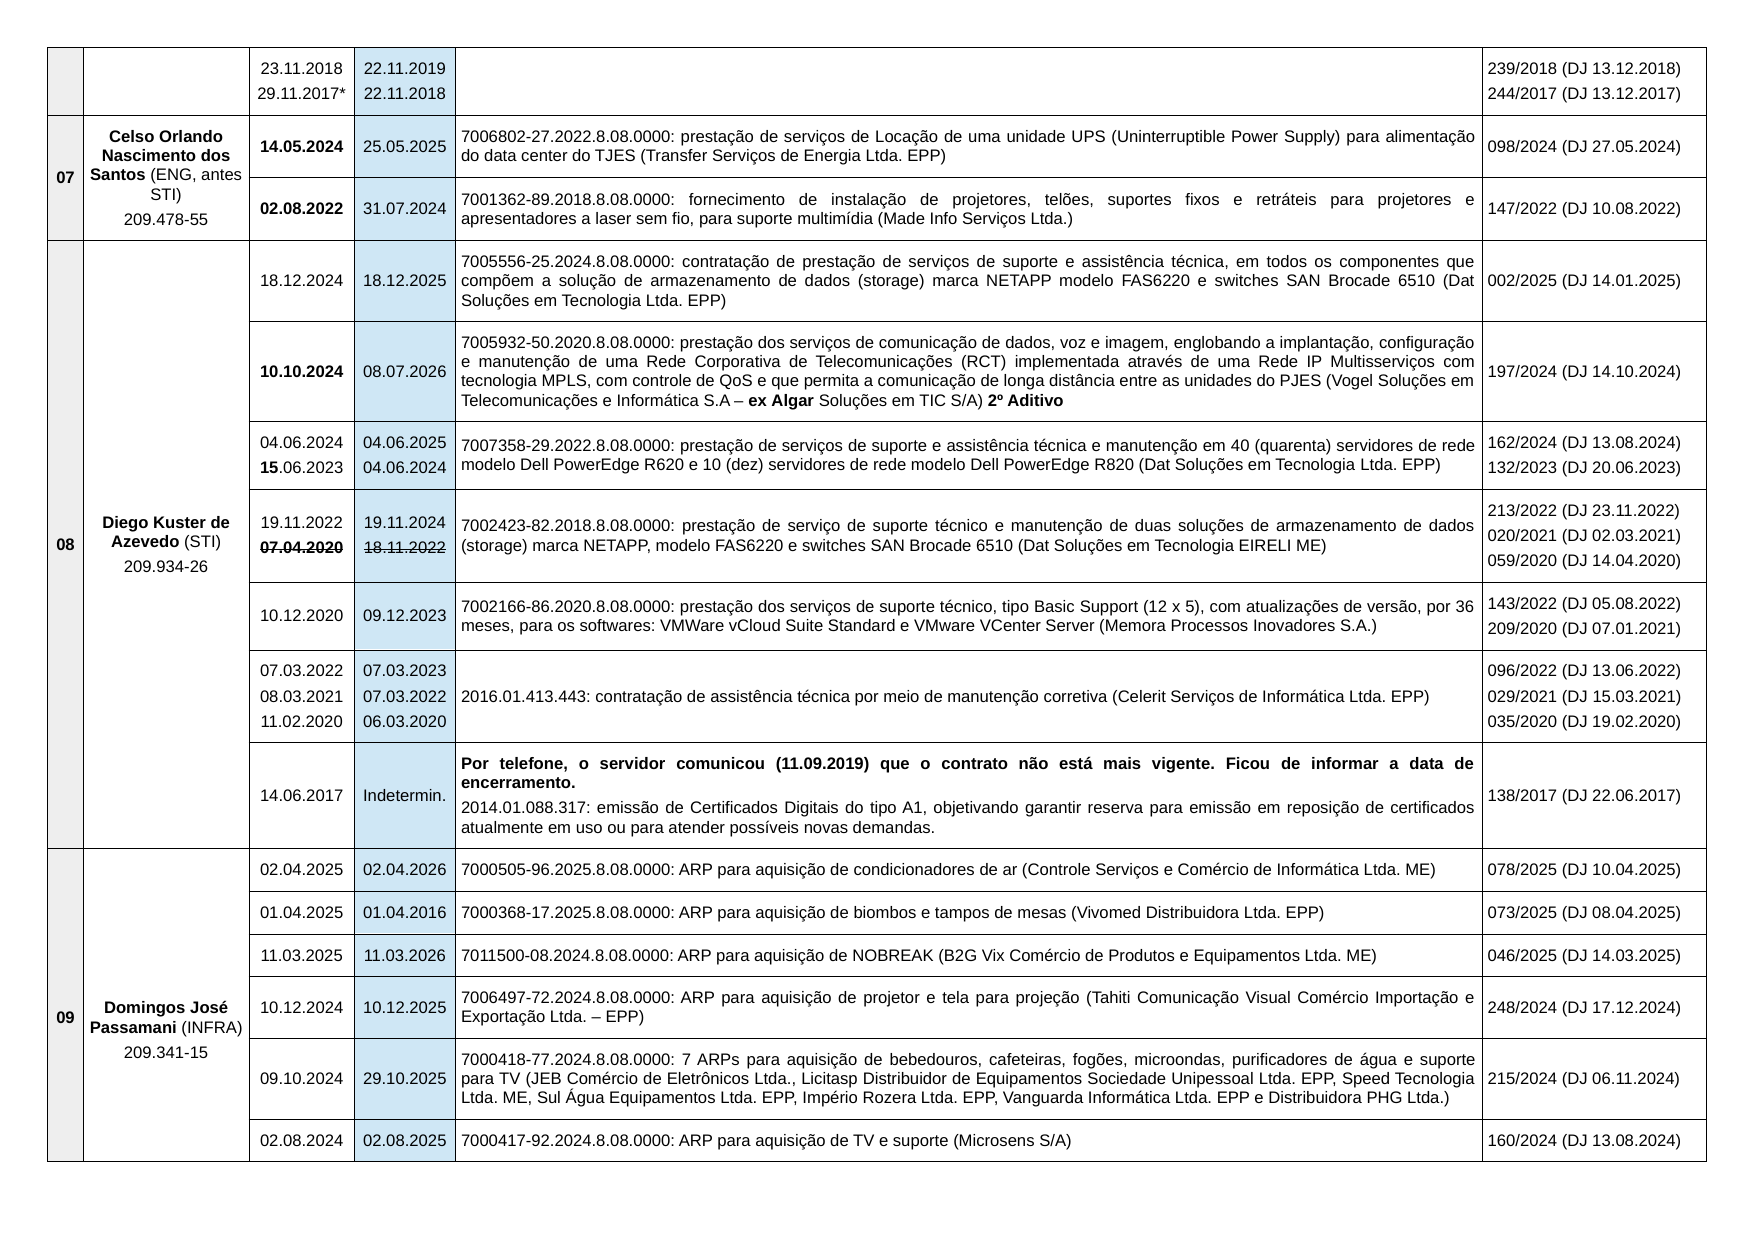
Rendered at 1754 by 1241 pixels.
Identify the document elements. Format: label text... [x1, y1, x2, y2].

table_cell 078/2025 (DJ 10.04.2025) [1483, 849, 1706, 891]
table_cell Diego Kuster de Azevedo (STI) 209.934-26 [84, 241, 249, 848]
table_cell 7005932-50.2020.8.08.0000: prestação dos serviços de comunicação de dados, voz e imagem, englobando a implantação, configuração e manutenção de uma Rede Corporativa de Telecomunicações (RCT) implementada através de uma Rede IP Multisserviços com tecnologia MPLS, com controle de QoS e que permita a comunicação de longa distância entre as unidades do PJES (Vogel Soluções em Telecomunicações e Informática S.A – ex Algar Soluções em TIC S/A) 2º Aditivo [456, 322, 1482, 421]
table_cell 07.03.2023 07.03.2022 06.03.2020 [355, 651, 455, 742]
table_cell 04.06.2024 15.06.2023 [250, 422, 354, 489]
table_cell 147/2022 (DJ 10.08.2022) [1483, 178, 1706, 240]
table_cell 138/2017 (DJ 22.06.2017) [1483, 743, 1706, 848]
table_cell 14.06.2017 [250, 743, 354, 848]
table_cell 197/2024 (DJ 14.10.2024) [1483, 322, 1706, 421]
table_cell Por telefone, o servidor comunicou (11.09.2019) que o contrato não está mais vigente. Ficou de informar a data de encerramento. 2014.01.088.317: emissão de Certificados Digitais do tipo A1, objetivando garantir reserva para emissão em reposição de certificados atualmente em uso ou para atender possíveis novas demandas. [456, 743, 1482, 848]
table_cell 02.08.2024 [250, 1120, 354, 1161]
table_cell 7000505-96.2025.8.08.0000: ARP para aquisição de condicionadores de ar (Controle Serviços e Comércio de Informática Ltda. ME) [456, 849, 1482, 891]
table_cell 08 [48, 241, 83, 848]
table_cell 7006802-27.2022.8.08.0000: prestação de serviços de Locação de uma unidade UPS (Uninterruptible Power Supply) para alimentação do data center do TJES (Transfer Serviços de Energia Ltda. EPP) [456, 116, 1482, 177]
table_cell 11.03.2026 [355, 935, 455, 976]
table_cell 08.07.2026 [355, 322, 455, 421]
table_cell 160/2024 (DJ 13.08.2024) [1483, 1120, 1706, 1161]
table_cell 143/2022 (DJ 05.08.2022) 209/2020 (DJ 07.01.2021) [1483, 583, 1706, 649]
table_cell 7011500-08.2024.8.08.0000: ARP para aquisição de NOBREAK (B2G Vix Comércio de Produtos e Equipamentos Ltda. ME) [456, 935, 1482, 976]
table_cell 19.11.2022 07.04.2020 [250, 490, 354, 582]
table_cell 7000368-17.2025.8.08.0000: ARP para aquisição de biombos e tampos de mesas (Vivomed Distribuidora Ltda. EPP) [456, 892, 1482, 933]
table_cell 18.12.2024 [250, 241, 354, 321]
table_cell 073/2025 (DJ 08.04.2025) [1483, 892, 1706, 933]
table_cell 02.04.2026 [355, 849, 455, 891]
table_cell 02.08.2025 [355, 1120, 455, 1161]
table_cell 098/2024 (DJ 27.05.2024) [1483, 116, 1706, 177]
table_cell 07.03.2022 08.03.2021 11.02.2020 [250, 651, 354, 742]
table_cell 10.10.2024 [250, 322, 354, 421]
table_cell 07 [48, 116, 83, 240]
table_cell 7001362-89.2018.8.08.0000: fornecimento de instalação de projetores, telões, suportes fixos e retráteis para projetores e apresentadores a laser sem fio, para suporte multimídia (Made Info Serviços Ltda.) [456, 178, 1482, 240]
table_cell 14.05.2024 [250, 116, 354, 177]
table_cell 215/2024 (DJ 06.11.2024) [1483, 1039, 1706, 1119]
table_cell 09 [48, 849, 83, 1161]
table_cell [84, 48, 249, 115]
table_cell 22.11.2019 22.11.2018 [355, 48, 455, 115]
table_cell 7002166-86.2020.8.08.0000: prestação dos serviços de suporte técnico, tipo Basic Support (12 x 5), com atualizações de versão, por 36 meses, para os softwares: VMWare vCloud Suite Standard e VMware VCenter Server (Memora Processos Inovadores S.A.) [456, 583, 1482, 649]
table_cell 10.12.2020 [250, 583, 354, 649]
table_cell [456, 48, 1482, 115]
table_cell 19.11.2024 18.11.2022 [355, 490, 455, 582]
table_cell 248/2024 (DJ 17.12.2024) [1483, 977, 1706, 1038]
table_cell 23.11.2018 29.11.2017* [250, 48, 354, 115]
table_cell Domingos José Passamani (INFRA) 209.341-15 [84, 849, 249, 1161]
table_cell 239/2018 (DJ 13.12.2018) 244/2017 (DJ 13.12.2017) [1483, 48, 1706, 115]
table_cell 162/2024 (DJ 13.08.2024) 132/2023 (DJ 20.06.2023) [1483, 422, 1706, 489]
table_cell 7000417-92.2024.8.08.0000: ARP para aquisição de TV e suporte (Microsens S/A) [456, 1120, 1482, 1161]
table_cell [48, 48, 83, 115]
table_cell 02.04.2025 [250, 849, 354, 891]
table_cell 7007358-29.2022.8.08.0000: prestação de serviços de suporte e assistência técnica e manutenção em 40 (quarenta) servidores de rede modelo Dell PowerEdge R620 e 10 (dez) servidores de rede modelo Dell PowerEdge R820 (Dat Soluções em Tecnologia Ltda. EPP) [456, 422, 1482, 489]
table_cell 09.12.2023 [355, 583, 455, 649]
table_cell 18.12.2025 [355, 241, 455, 321]
table_cell 25.05.2025 [355, 116, 455, 177]
table_cell 10.12.2025 [355, 977, 455, 1038]
table_cell 02.08.2022 [250, 178, 354, 240]
table_cell 31.07.2024 [355, 178, 455, 240]
table_cell 002/2025 (DJ 14.01.2025) [1483, 241, 1706, 321]
table_cell Celso Orlando Nascimento dos Santos (ENG, antes STI) 209.478-55 [84, 116, 249, 240]
table_cell 7002423-82.2018.8.08.0000: prestação de serviço de suporte técnico e manutenção de duas soluções de armazenamento de dados (storage) marca NETAPP, modelo FAS6220 e switches SAN Brocade 6510 (Dat Soluções em Tecnologia EIRELI ME) [456, 490, 1482, 582]
table_cell 29.10.2025 [355, 1039, 455, 1119]
table_cell 213/2022 (DJ 23.11.2022) 020/2021 (DJ 02.03.2021) 059/2020 (DJ 14.04.2020) [1483, 490, 1706, 582]
table_cell 10.12.2024 [250, 977, 354, 1038]
table_cell 7006497-72.2024.8.08.0000: ARP para aquisição de projetor e tela para projeção (Tahiti Comunicação Visual Comércio Importação e Exportação Ltda. – EPP) [456, 977, 1482, 1038]
table_cell 7000418-77.2024.8.08.0000: 7 ARPs para aquisição de bebedouros, cafeteiras, fogões, microondas, purificadores de água e suporte para TV (JEB Comércio de Eletrônicos Ltda., Licitasp Distribuidor de Equipamentos Sociedade Unipessoal Ltda. EPP, Speed Tecnologia Ltda. ME, Sul Água Equipamentos Ltda. EPP, Império Rozera Ltda. EPP, Vanguarda Informática Ltda. EPP e Distribuidora PHG Ltda.) [456, 1039, 1482, 1119]
table_cell 2016.01.413.443: contratação de assistência técnica por meio de manutenção corretiva (Celerit Serviços de Informática Ltda. EPP) [456, 651, 1482, 742]
table_cell 7005556-25.2024.8.08.0000: contratação de prestação de serviços de suporte e assistência técnica, em todos os componentes que compõem a solução de armazenamento de dados (storage) marca NETAPP modelo FAS6220 e switches SAN Brocade 6510 (Dat Soluções em Tecnologia Ltda. EPP) [456, 241, 1482, 321]
table_cell 09.10.2024 [250, 1039, 354, 1119]
table_cell 01.04.2016 [355, 892, 455, 933]
table_cell 04.06.2025 04.06.2024 [355, 422, 455, 489]
table_cell 11.03.2025 [250, 935, 354, 976]
table_cell 046/2025 (DJ 14.03.2025) [1483, 935, 1706, 976]
table_cell 01.04.2025 [250, 892, 354, 933]
table_cell 096/2022 (DJ 13.06.2022) 029/2021 (DJ 15.03.2021) 035/2020 (DJ 19.02.2020) [1483, 651, 1706, 742]
table_cell Indetermin. [355, 743, 455, 848]
